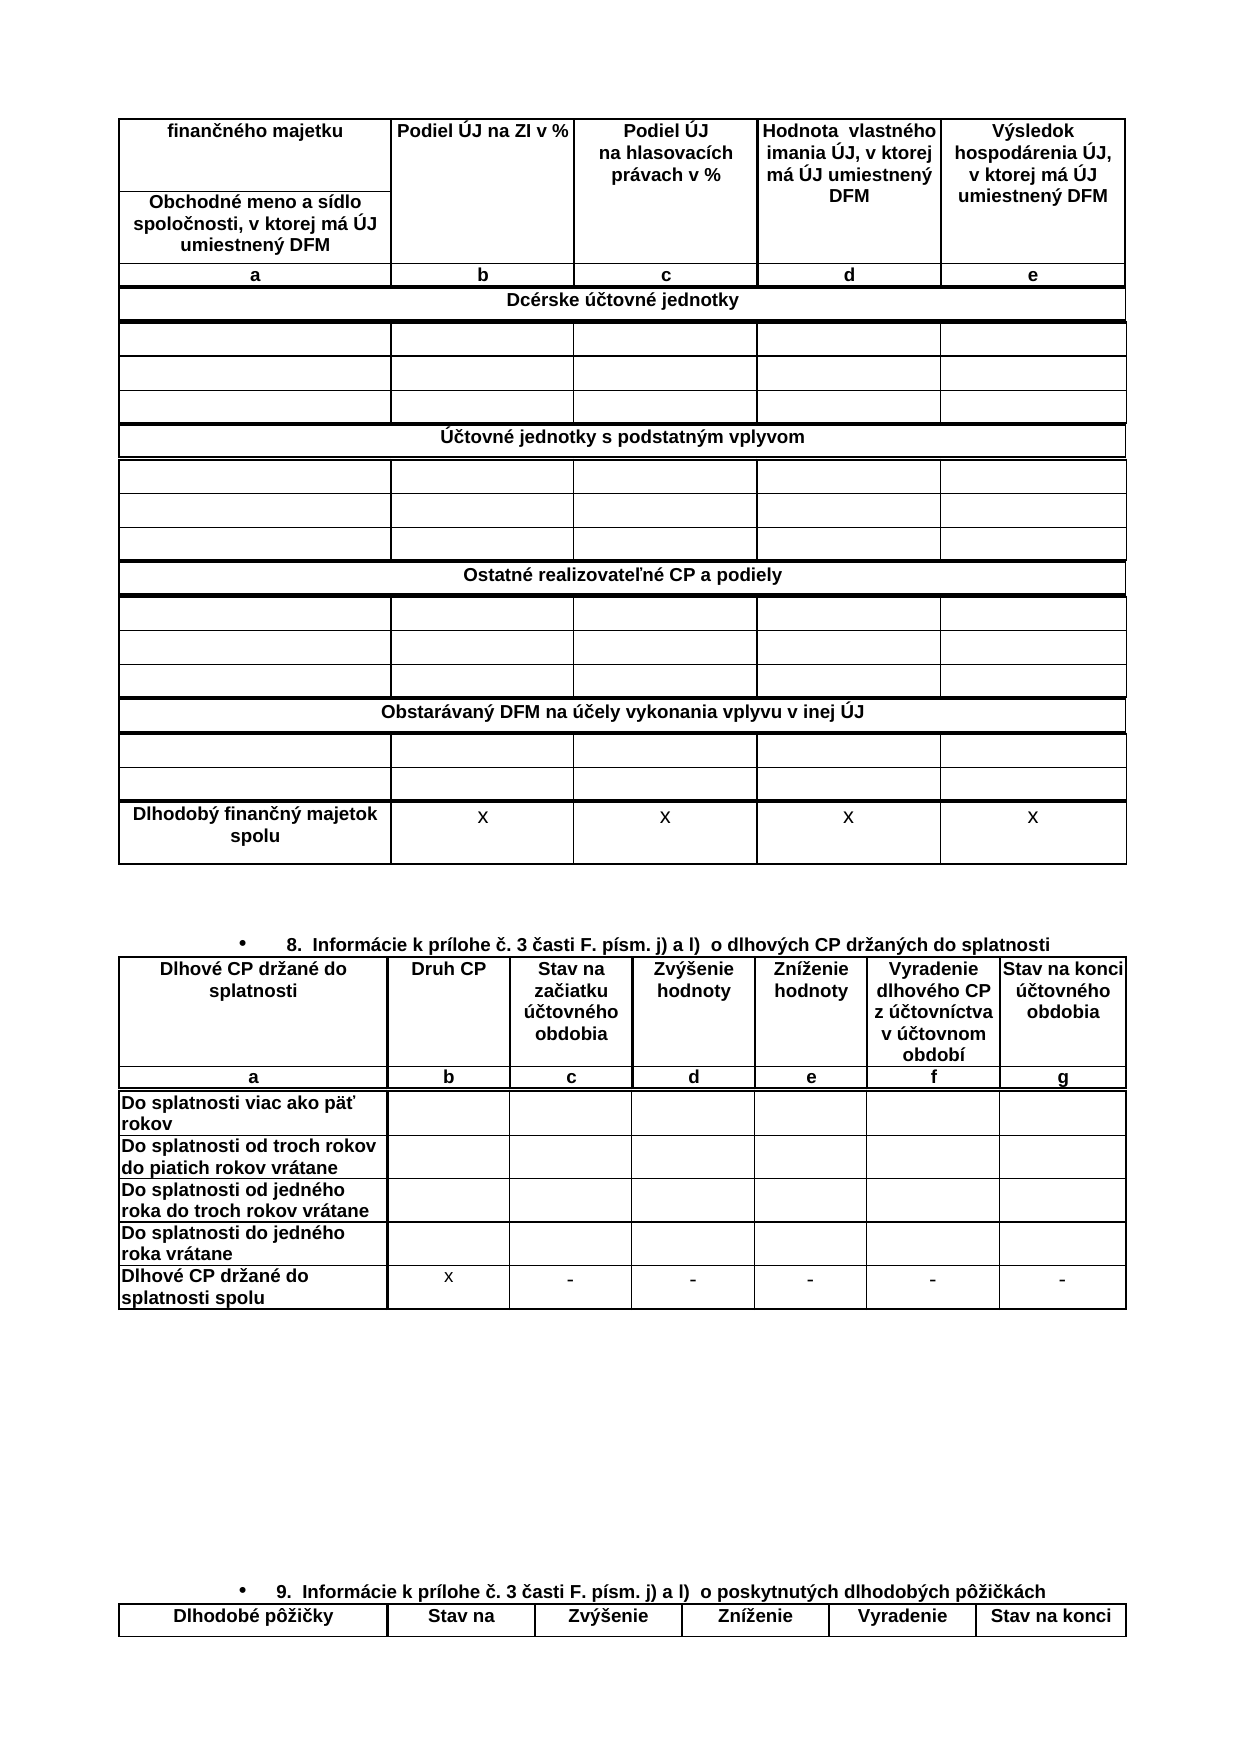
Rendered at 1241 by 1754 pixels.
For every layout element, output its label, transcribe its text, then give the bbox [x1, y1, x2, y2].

table_cell Výsledok hospodárenia ÚJ, v ktorej má ÚJ umiestnený DFM [942, 120, 1124, 263]
table_cell [758, 324, 940, 355]
table_cell d [634, 1067, 754, 1087]
table_header Zvýšenie [536, 1605, 681, 1636]
table_cell Podiel ÚJ na hlasovacích právach v % [575, 120, 756, 263]
table_cell e [942, 264, 1124, 285]
table_cell Obstarávaný DFM na účely vykonania vplyvu v inej ÚJ [120, 700, 1125, 731]
table_cell [867, 1136, 999, 1178]
table_header Stav na konci [977, 1605, 1125, 1636]
table_cell [510, 1092, 631, 1135]
table_cell [867, 1179, 999, 1221]
table_cell [574, 631, 756, 664]
list 9. Informácie k prílohe č. 3 časti F. písm. j) a l) o poskytnutých dlhodobých pôžičkách [238, 1581, 1122, 1603]
table_cell [574, 768, 756, 799]
table_cell Účtovné jednotky s podstatným vplyvom [120, 426, 1125, 456]
table_cell - [632, 1266, 754, 1308]
table_cell [632, 1223, 754, 1265]
table_cell [941, 631, 1126, 664]
table_cell [758, 357, 940, 390]
table_cell e [756, 1067, 866, 1087]
table_cell [758, 768, 940, 799]
table_cell [574, 735, 756, 767]
table_cell [389, 1136, 509, 1178]
table_cell a [120, 264, 390, 285]
table_cell [867, 1092, 999, 1135]
table_cell [120, 494, 390, 527]
table_header Zníženie hodnoty [756, 958, 866, 1066]
table_cell [120, 357, 390, 390]
table_cell Do splatnosti viac ako päť rokov [120, 1092, 386, 1135]
table_cell [574, 494, 756, 527]
table_cell x [941, 803, 1126, 863]
table_cell [758, 391, 940, 422]
table_cell [941, 391, 1126, 422]
table_cell b [389, 1067, 509, 1087]
table_cell [389, 1092, 509, 1135]
table_cell [1000, 1136, 1125, 1178]
table_cell - [867, 1266, 999, 1308]
table_cell Dlhové CP držané do splatnosti spolu [120, 1266, 386, 1308]
table_header finančného majetku [120, 120, 390, 191]
table_cell [392, 391, 573, 422]
table_cell [1000, 1223, 1125, 1265]
table_cell Do splatnosti od jedného roka do troch rokov vrátane [120, 1179, 386, 1221]
table_cell [392, 598, 573, 630]
table_cell [758, 631, 940, 664]
table_cell [941, 324, 1126, 355]
table_cell [392, 768, 573, 799]
table_cell [510, 1136, 631, 1178]
table_cell [758, 665, 940, 696]
table_cell [1000, 1092, 1125, 1135]
table_cell [574, 598, 756, 630]
table_header Druh CP [389, 958, 509, 1066]
table_cell [510, 1179, 631, 1221]
table_cell Obchodné meno a sídlo spoločnosti, v ktorej má ÚJ umiestnený DFM [120, 192, 390, 263]
table_header Dlhové CP držané do splatnosti [120, 958, 386, 1066]
table_cell [941, 665, 1126, 696]
table_cell [120, 631, 390, 664]
table_cell [758, 735, 940, 767]
table_cell [941, 735, 1126, 767]
table_cell [120, 768, 390, 799]
table_cell c [511, 1067, 631, 1087]
table_header Dlhodobé pôžičky [120, 1605, 386, 1636]
table_cell [755, 1136, 866, 1178]
table_cell b [392, 264, 573, 285]
table_cell [941, 357, 1126, 390]
table_cell Dlhodobý finančný majetok spolu [120, 803, 390, 863]
table_cell x [389, 1266, 509, 1308]
table_cell x [758, 803, 940, 863]
table_header Zvýšenie hodnoty [634, 958, 754, 1066]
table_cell [120, 665, 390, 696]
table_cell [574, 665, 756, 696]
table_cell [392, 735, 573, 767]
table_cell - [510, 1266, 631, 1308]
table_cell [574, 461, 756, 493]
table_cell Podiel ÚJ na ZI v % [392, 120, 573, 263]
table_cell [941, 768, 1126, 799]
table_cell [755, 1179, 866, 1221]
table_cell d [759, 264, 940, 285]
table_cell [574, 391, 756, 422]
table_cell [392, 528, 573, 559]
table_cell [632, 1136, 754, 1178]
table_cell [867, 1223, 999, 1265]
list 8. Informácie k prílohe č. 3 časti F. písm. j) a l) o dlhových CP držaných do splatnosti [238, 933, 1122, 956]
table_cell [392, 357, 573, 390]
table_cell [120, 735, 390, 767]
table_cell [758, 461, 940, 493]
table_cell [392, 631, 573, 664]
table_cell [758, 528, 940, 559]
table_cell [1000, 1179, 1125, 1221]
table_cell [758, 494, 940, 527]
table_cell [392, 461, 573, 493]
table_cell [941, 461, 1126, 493]
table_cell Dcérske účtovné jednotky [120, 289, 1125, 319]
table_cell [120, 324, 390, 355]
table_cell [392, 494, 573, 527]
table_cell Hodnota vlastného imania ÚJ, v ktorej má ÚJ umiestnený DFM [759, 120, 940, 263]
table_cell [758, 598, 940, 630]
table_header Vyradenie dlhového CP z účtovníctva v účtovnom období [868, 958, 999, 1066]
table_cell x [392, 803, 573, 863]
table_cell f [868, 1067, 999, 1087]
table_header Stav na konci účtovného obdobia [1001, 958, 1125, 1066]
table_cell [632, 1092, 754, 1135]
table_header Stav na [389, 1605, 534, 1636]
table_header Vyradenie [830, 1605, 975, 1636]
table_cell g [1001, 1067, 1125, 1087]
table_cell [120, 598, 390, 630]
table_cell c [575, 264, 756, 285]
table_header Stav na začiatku účtovného obdobia [511, 958, 631, 1066]
table_cell [392, 324, 573, 355]
table_cell [392, 665, 573, 696]
table_cell [941, 528, 1126, 559]
table_cell [120, 528, 390, 559]
table_header Zníženie [683, 1605, 828, 1636]
table_cell x [574, 803, 756, 863]
table_cell [941, 598, 1126, 630]
table_cell [120, 461, 390, 493]
table_cell [941, 494, 1126, 527]
table_cell [574, 357, 756, 390]
table_cell [574, 528, 756, 559]
table_cell Ostatné realizovateľné CP a podiely [120, 563, 1125, 593]
table_cell [389, 1223, 509, 1265]
table_cell - [1000, 1266, 1125, 1308]
table_cell - [755, 1266, 866, 1308]
table_cell [755, 1092, 866, 1135]
table_cell [510, 1223, 631, 1265]
table_cell [389, 1179, 509, 1221]
table_cell a [120, 1067, 386, 1087]
table_cell [574, 324, 756, 355]
table_cell Do splatnosti od troch rokov do piatich rokov vrátane [120, 1136, 386, 1178]
table_cell [755, 1223, 866, 1265]
table_cell [120, 391, 390, 422]
table_cell Do splatnosti do jedného roka vrátane [120, 1223, 386, 1265]
table_cell [632, 1179, 754, 1221]
